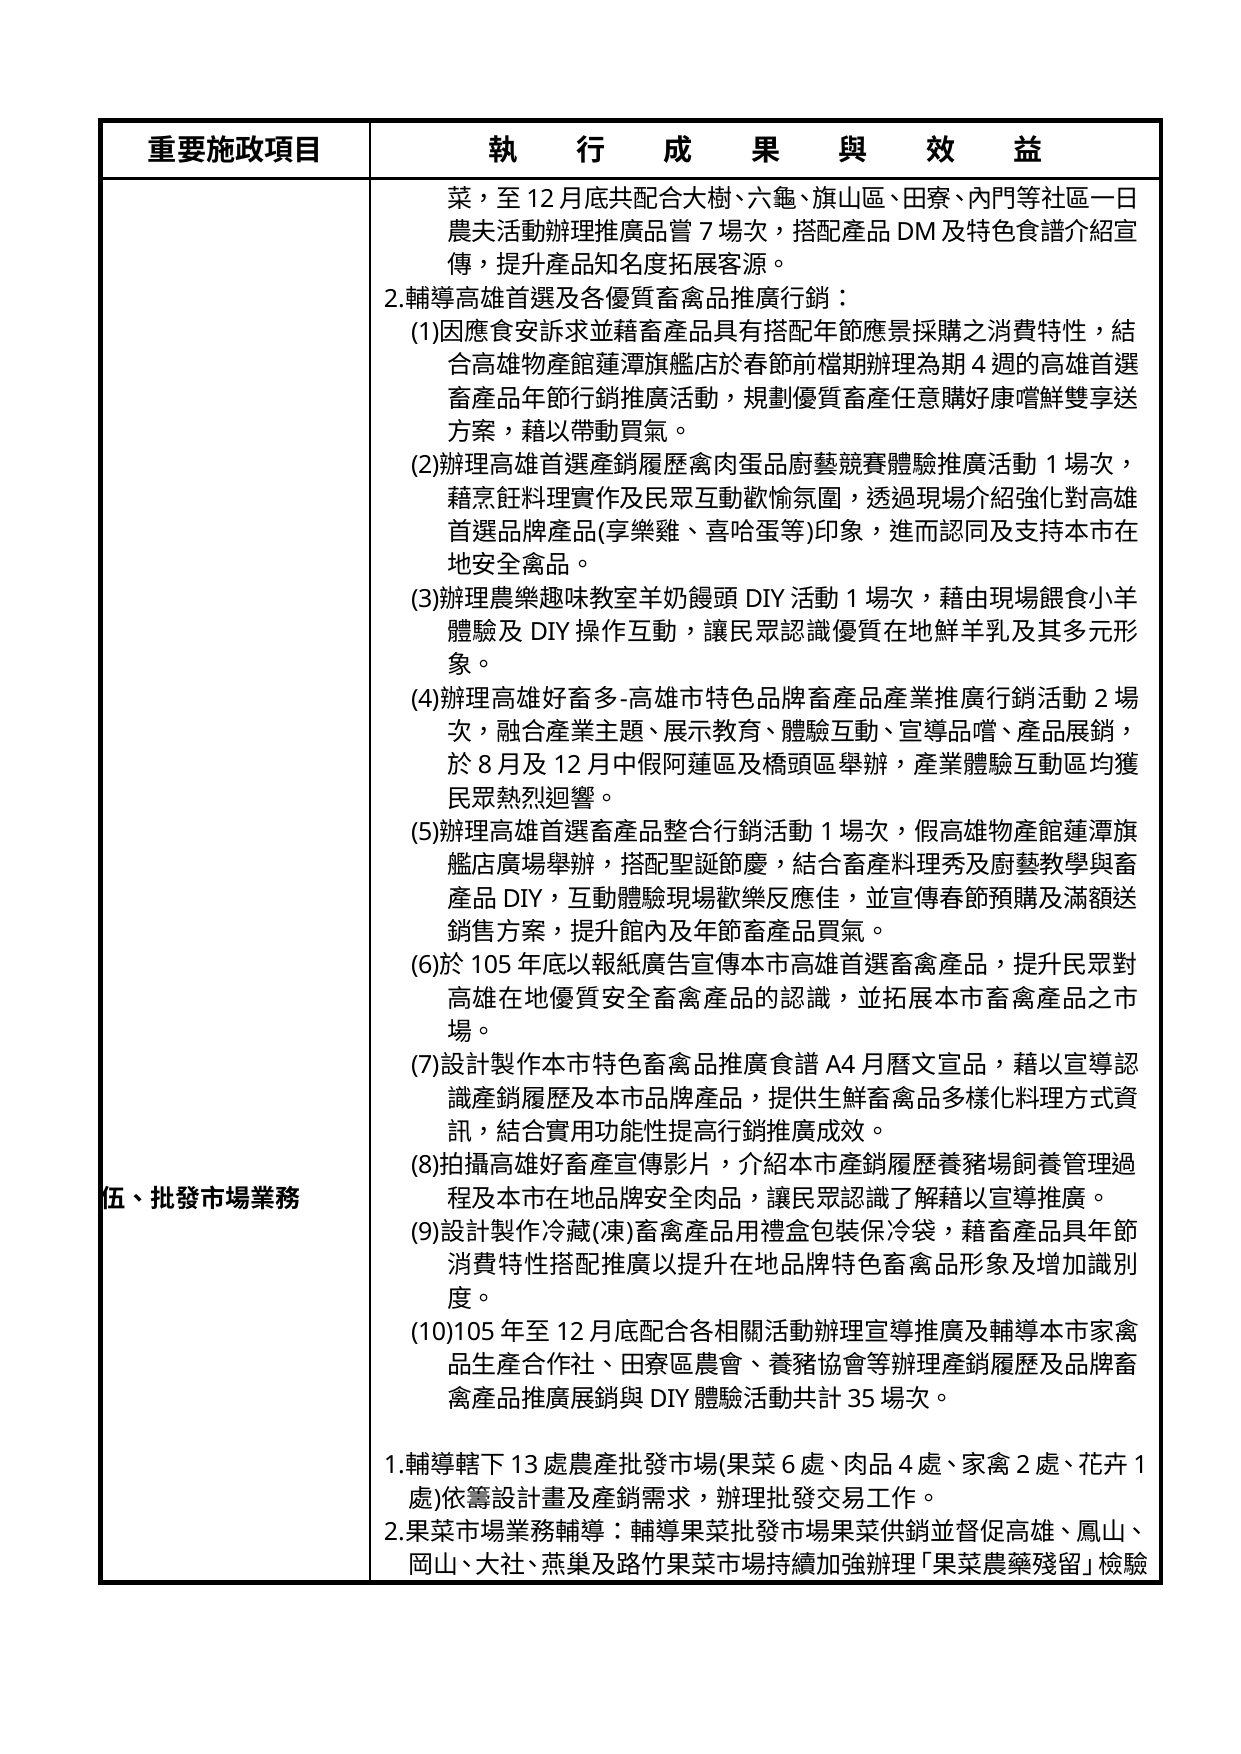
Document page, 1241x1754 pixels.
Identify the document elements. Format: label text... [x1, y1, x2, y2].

table_cell 1.輔導轄內農民團體（農會、合作社場）辦理蔬菜、水果共同運銷，供應國內果菜批發市場，提升市場佔有率，推動水果共選共計增加運銷效率，使其達運銷經濟規模降低運銷成本。本市各農民團體105年1-12月水果共同運銷供應量22,905.8公噸，蔬菜共同運銷供應量10,566.7公噸。 2.協助農民團體辦理蔬果共同運銷，除辦理產銷講習及觀摩外，另補助農民團體購置選別、分級設備、輸送設備、包裝設備、預冷設備及加工設備等，以及補助興建GLOBAL GAP集貨包裝廠等，以提高本市農產品共同運銷品質，提高市場拍賣價格，增加農民收益。農業局積極爭取中央補助轄內農民團體運銷之集貨場防蟲圍網、組合式冷藏庫(香蕉催熟設施)、封箱機、加工設備、預冷設備、包裝設備選果機等相關設備，以改善運銷機能強化運銷效率，共向農糧署爭取補助8,284千元。 3.輔導燕巢農會-燕之巢台灣蜜棗、燕之巢芭樂；六龜農會－南果美眉黑鑽石蓮霧；大樹農會-玉荷包禮盒；美濃農會-美濃白玉老蘿蔔；內門農會-羅漢門龍眼蜂蜜等5間農會優質農產品，獲選2017年台灣農漁會百大精品殊榮。 1.甲仙地區農會與六龜區農會辦理「竿採青梅廠農合作」計畫，105年青梅產期間六龜區農會以保證價格每公斤25至27元收購青梅共 39.5公噸，甲仙地區農會配和廠方分級模式以每公斤23元收購86公噸供貨給加工廠，農會辦理廠農合作能有效維持青梅價格，穩定青梅產銷，降低販運商剝削，維護農民收益。 2.為了穩定破布子產銷、提升本市破布子競爭力，透過內門區農會輔導農民改變舊有供貨形式，由產地農民將破布子進行清洗、剝除後之粒裝方式交貨，獎勵參與農民每台斤2元。預計獎勵收購粒裝破布子約200,000台斤(約120,000公斤)，執行期間為公告日起至104年7月20日止，本計畫共獎勵15,488台斤(約9,293公斤)。 3.為獎勵火鶴花外銷，訂定「拓展高雄市火鶴花國外市場輸銷要點」，於105年4月起至11月期間，高雄市自營耕作生產火鶴切花外銷至日本以外之海外市場者，補助火鶴花每支新台幣2元 (1元補助農民包裝集運費，1元協助貿易商國外促銷費用) 。105年度補助支數共189,264支。 輔導內門區農會辦理綜合禮盒與龍眼乾包裝禮盒，外包裝整體規劃設計，改善產品包裝設計，提高加工品價值，作為地方特色伴手禮，建立農會品牌形象，以開拓行銷通路。105年協助本轄內門區、阿蓮區、甲仙地區農會、一鳴生技農園，取得清真食品認證，共計22項產品，並於105年12月7日假高雄市政府鳳山行政中心盛大舉辦「清真食品認證說明會」及「高雄地區清真農漁產品業者教育訓練」，說明清真食品認證的相關資訊，加強業者對產製清真食品相關規定之認知，達到推廣清真食品認證，提升清真食品品質，以提升高雄農產品的競爭力。 辦理「105年高雄市國產龍眼蜂蜜評鑑」，經召開籌備會議、受理報名、採樣封簽、送檢初評、複評等作業，依蜂蜜國家標準(CNS)及評鑑小組嚴格檢驗，計有岡山、阿蓮、田寮、橋頭、大樹、內門、杉林7區養蜂產銷班班員共37人獲獎，特等獎9名，頭等獎28名，成績斐然！105年度獲獎評鑑蜜共20,124瓶(特等獎4,680瓶，頭等獎15,444瓶)，經由通過HACCP及ISO22000國際雙認證之阿蓮區農會食品工廠，進行監督分裝後上市，以高雄市評鑑蜜品牌搭配大崗山龍眼蜂蜜文化節活動行銷。 1.協助那瑪夏區公所辦理「2016那瑪夏水蜜桃千人路跑活動計畫」，於5月21日假那瑪夏國中舉行並提供最甜、最爽口的在地優質水蜜桃供大家品嘗，以建立「南台灣水蜜桃之王」的品牌意象。 2.輔導田寮區農會辦理「2016高雄市大崗山龍眼蜂蜜文化節」活動，由高雄市政府陳菊市長偕同田寮區農會鄭瑞德總幹事揭開序幕，邀請高雄市及全台民眾於105年13、14、20、21日一同感受高雄黃金山蜜的蜂富熱情！今年首度結合高雄農業精靈高通通，製作卡哇伊的高通通蜜蜂獎座，由陳菊市長在開幕式中頒獎給獲獎蜂農。受頒「高通通蜂蜜評鑑得獎獎座」的蜂農們，都迫不及待地將高通通獎盃放在展售攤位上最好的位置上展示，讓高通通襯托出評鑑蜜的濃、純、香。 3.聯合本府原住民事務委員會辦理「高雄原味輕旅行-真愛玉見你‧千人喜愛玉」，於10月15日假台北市花博公園圓山廣場-花海廣場舉辦，現場除了擴大舉辦「千人洗愛玉活動」，並有農特產品展售，吸引人潮駐足品嚐採買原民區的各式農特產品及手工藝品。 4.都會區農特產品行銷工作 設置高雄物產館蓮潭旗艦店、高雄物產館高雄郵局店及高雄物產館台中店，並以高雄物產館蓮潭旗艦店為營運中心、高雄物產館高雄郵局店為配送中心，高雄物產館台中店為外縣市指標通路據點，未來評估台北市、新北市拓展銷售據點之可能性。讓本市農漁產品朝向精緻化、專業化、品牌化行銷模式經營，並運用蓮池潭觀光景點之優勢，打造大高雄優良農產之行銷據點。105年全年度於高雄物產館辦理一系列媒體宣傳行銷活動，加強消費者對物產館印象與對農產品的認同，105年度高雄物產館蓮潭旗艦店、高雄物產館高雄郵局店及高雄物產館台中店累計總體營業額已逾1億元。 105年度高雄物產館各館營業額如下： 5.高雄物產館網路商城及蓮池潭高雄物產館虛實整合服務平台 (1)蓮潭館、郵局、高鐵高雄物產館虛實整合服務平台建置，包含農產品展售服務、智慧型餐飲管理服務、廚藝及DIY教室管理服務、員工資料管理、會員資料管理及會員卡製作。 (2)網路高雄物產館臉書粉絲團維護及管理。 6.推廣高雄在地食材，結合學校及消費者辦理食育計畫 (1)農業局推動在地食材計畫已邁入第5年，105年辦理5場小小廚師料理營，特別邀請本市綠色友善餐廳主廚來教導學童簡單料理（從開胃菜、沙拉、甜點、主食到湯品），讓學童親自從洗切、採買、烹煮到擺盤等一系列學習，更能認識高雄在地食材特性，進而改變飲食習慣。 (2)農業局自100年開始招募本市餐廳業者加入綠色友善餐廳行列，105年度共有46間餐廳通過綠色友善餐廳評鑑。為能行銷綠色友善餐廳品牌，讓更多業者及民眾認識綠色友善餐廳，105年為擴大宣傳效益於高雄巨蛋國際旅展期間，共發行總價30萬元之綠色友善餐廳商品優惠抵用券，面額為新台幣100元/張，1,000元/本，共計300本。在今年度完成高雄綠色友善餐廳電子地圖，網站內容主要為介紹本市綠色友善餐廳，包含所在位置、店家資訊等。 7.推動健康有機農業 有機農糧產品及加工品檢查及檢驗： 為保障有機農糧（加工）產品消費者權益，維護有機農糧（加工） 產品之可信賴度，經年辦理轄內有機農糧（加工）產品市售或田間檢查，105年共抽檢531件有機農糧（加工）產品，涵括農藥殘留檢驗、食品添加物檢驗及產品標示檢查。 8.農產品進軍國際，拓展外銷通路 （1）農產品海外行銷： 105年度果品外銷統計：105年外銷數量統計合計為3,792公噸，以番石榴(1,382公噸)為最大宗，其餘為香蕉 (626公噸)、荔枝(75公噸)、鳳梨(1083公噸)、棗果(85公噸)、蓮霧(351公噸)、木瓜(117公噸)、紅龍果(46公噸)及其它(24公噸)，主要外銷至日本、大陸、香港、新加坡、加拿大、中東等地區。 105年度花卉外銷統計：1-12月外銷花卉量共計2,500,000枝火鶴花，主要外銷國為日本、大陸及香港。 於2月赴中東杜拜、阿曼及巴林舉行高雄農產品拓銷，二度遠征中東市場，邀集中東當地買主與媒體朋友，一起到活動會場品嚐來自台灣高雄的頂級水果。於巴林首都麥納瑪之高檔阿拉伯超市Al Jazira及家樂福、阿曼首都馬斯開特的家樂福及杜拜批發市場舉行試吃行銷，不僅讓每位來採買的消費者及買家吃到來自高雄的蜜棗、芭樂以及紅龍果，高雄水果的美味多汁讓品嚐的中東民眾讚不絕口，個個豎起大拇指說讚。高雄番石榴採船運將以貨櫃方式進入杜拜果菜批發市場，巴林市場則以空運方式穩定供貨。本次拓銷活動將高雄首選農產品打入頂級物流市場，深受當地喜愛，成功建立起雙邊貿易平台。 7月29日至8月7日赴加拿大辦理農產品拓銷活動，持續於去年合作超市Fresh Street Market、IGA 辦理農產品試吃，另本年度開拓之合作超市-Foody World鋪貨及辦理農產品試吃品嚐。又本市「高雄首選」精品首次於多倫多超市鋪貨(Foody Mart及Perfect Supermarket)，拓銷品項有番石榴、金煌芒果及紅龍果，其中金煌芒果和紅龍果以空運至加拿大。 105年適逢高雄市與韓國釜山市締結姊妹市50週年，由陳 菊市長率領市府各單位，包括秘書處、教育局、觀光局、海洋局、經發局及農業局等人員，籌組高雄市政府代表團，於本(2016)年10月30日至11月2日赴釜山舉辦「高雄與釜山半世紀姊妹市紀念活動」，與釜山各界交流城市發展的經驗與願景。此外，並於11月1日舉辦「高雄釜山50+─農漁觀光物產暨會展推廣會」，聯合高雄市政府海洋局、觀光局、經發局及農業局等單位，與釜山產業界人士交流，行銷推廣高雄的人文、物產、觀光及會展等產業。 （2）國際食品展業務 2016年東京國際食品展：於3月8-11日前往日本東京幕張參加東京國際食品展，共承租8個攤位，率領保證責任高雄市家緣農產品生產合作社(桑葚製品)、一鳴生技農園(神秘果製品)、福記冷凍食品(股)公司(鐵蛋、滷味)、高雄市那瑪夏區茶產銷班第一班青山茶業（八功夫紅茶、熟香金萱茶）、高雄市農會（舊北蕉香蕉、台農17號金鑽鳳梨）、允偉興業股份有限公司（冷凍鯛魚片、冷凍鱸魚片）等6家廠商，現場訂單約新台幣3,000萬元，後續訂單約8,000萬元。 2016年新加坡國際食品展: 於4月12日至4月15日參加展覽，農業局邀請型農、農民團體及友善企業－一鳴生技農園(神秘果系列商品)、福記冷凍食品股份有限公司(蛋加工品)、保證責任高雄市大樹區蜂產品運銷合作社(蜂蜜產品)共同組團”高雄物產館”，4日現場洽談金額約 1,600萬元，後續效益達4,000萬元。 2016年上海國際食品展：2016年上海國際食品展：自2011年起共4年參加「上海秋季國際食品展」逐年累積中國大陸各地貿易商、經銷商等對本市「高雄首選」精品品牌形象的認同。惟囿於前開食品展辦理時間為每年11月上旬，觀展之專業買主僅限於農曆年節或當年度的採購，鑑於中國大陸華北地區因氣候及風土條件條件異於高雄市，高雄市生產之熱帶水果及其加工品需求量大，前景具優勢，爰此，為有效擴大參展效益，2015年首次報名參加「第16屆中國國際食品飲料展（SIAL China 2015）」，期以開拓中國大陸潛在市場。 高雄市政府農業局率領轄內7家農民團體企業代表，前往上海新國際博覽中心，參加105年5月5日至5月7日為期3天的亞洲最大創新食品展－第17屆中國國際食品飲料展，共承租8個攤位。本屆參展成果豐碩，廣獲國際買家及大陸上海地區的熱烈洽詢，預估現場接單超過4000萬元，後續商機效益上看6、7000萬元，預估較去年成長1倍，再一次成功的將高雄首選的優質農特產品行銷國際。 2016台北國際食品展覽會：為開拓農特產品行銷通路，向 外貿協會承租20個攤位，於6月22-26日假南港展覽館舉辦，農業局率本市農民團體及在地友善企業等計18家參展，共同行銷推廣本市農特產，參展產品除本市代表性水果有鳳梨、珍珠芭樂、木瓜、火龍果等，還有其他相關農特產加工品，如美濃147米、甲仙梅製品、永安花生、大崗山龍眼蜂蜜、大寮紅豆系列產品、內門龍鳳酥、田寮鹹豬肉、鳳梨酥各類果汁、各類果醋及各類果乾等，產品內容相當豐富。參展產品頗受廠商與買家歡迎，創造接單效益約1,805萬元 2016年高雄國際食品展：於10月27-30日假高雄展覽館舉行，農業局承租20攤位，邀集本市187家農民團體及友善企業，共同行銷本市農特產及加工品，參展產品除本市代表性水果鳳梨、火龍果等農產品外，另有相關農特產加工品，如美濃147米、甲仙梅製品、大崗山龍眼蜂蜜、大寮紅豆系列產品、內門龍鳳酥、田寮鹹豬肉、大樹金鑽鳳梨冰棒、阿蓮蜜棗乾、各類果乾、各類芽菜、玉荷包香腸、那瑪夏區青山茶葉及咖啡飲品等，以及今年新參展之加州果菜運銷合作社之有機及履歷蔬果，參展項目豐富多元，吸引眾多國內外買家，創造接單效益約1,507萬元。 1.調整耕作制度活化農地計畫 為配合農糧署活化休耕農地利用，除加強輔導農民契作具進口替代之穀類及雜糧等作物，並規劃適合本市具競爭力的短期農作物地區性特產計48項。本市105年休耕地活化種植地區性特產及轉契作面積達2,820公頃。 2.活化農地景觀作物專區計畫 配合農曆春節於美濃區、杉林區、六龜區規劃冬裡作花海55公頃，另規劃橋頭區2期作景觀作物專區14公頃，有效帶動觀光人潮、增加地方休閒產業及農產品行銷收益。 3.有機農糧產品田間抽檢業務 105年度共完成田間抽檢34件，有效落實有機農業生產源頭管理。 4.農作物污染監測管制及損害查處業務 105年度共辦理農作物抽檢計31件，維護農產品生產安全與消費者食安權益。 5.辦理鳳梨加工契作獎勵計畫 協助農民開拓新型態契作行銷方式，積極與本市在地知名食品商洽談契作事宜，105年底契作達263公噸，有效穩定農民收益。 6.推動優良農地整合加值利用計畫 為維護優良農地資源，發展優勢產業，輔導美濃區農會成立雜糧及蔬菜農產業專區1,400公頃、輔導燕巢農會成立棗及番石榴農產業專區103公頃，藉由建立農業經營專區成為核心產業的安全生產基地，擴大經營規模及調整人力結構，跨領域整合創造產業與品牌行銷的加值效益。 7.輔導美濃區農會辦理2016美濃好豆季產銷調節計畫 辦理好豆產業文化產銷調節計畫，讓民眾及企業採毛豆體驗活動，透過股東會認股方式，吸引近萬名遊客參加，不僅將好豆打造為美濃裡作特產，也活絡旗美地區的觀光產業。 8.配合杉林區瓜瓜節辦理收瓜杉林饗樂趣農事體驗計畫 輔導杉林區農會辦理一日農夫農事體驗計畫，共辦理3場次，以瓜瓜節為活動主軸，結合永齡有機農場、真福山等知名地景，帶動在地農村休閒觀光產業，提升農業整體產值。 9.舉辦105年「金鑽鳳梨、玉荷包荔枝品質及果園評鑑」競賽 為建立農民友善栽培管理的觀念，由各區農會推薦參賽，金鑽鳳梨40組及玉荷包荔枝40組共計80組報名參加，藉競賽方式將高雄市優質金鑽鳳梨、玉荷包荔枝推廣給消費者，以創造市場品牌口碑，穩定農民收益，並讓消費者能更加「健康、安全、安心」，達到消費者、生產者及環境永續三贏的目標。 10.輔導大寮區農會參加105年全國名米產地冠軍賽 105年全國名米產地冠軍賽結合品種與產地的概念，在經過激烈的鄉鎮級初賽、全國決賽，最後大寮區農會由全國14縣市、56個鄉鎮、63個隊伍中脫穎而出，以香米組「高雄147號」及非香米組「高雄145號」榮獲冠軍，再度為高雄生產的優質米掛上金招牌。 11.輔導辦理美濃橙蜜香番茄行銷推廣計畫 (1)透過評鑑競賽建立橙蜜香番茄品質分類及標準，鼓勵農友用心種植，增進消費者信心，擴大橙蜜香番茄知名度，塑造在地番茄品牌。 (2)橙蜜香多元行銷計畫結合美濃農村冬季裡作農產多樣性，搭配景觀作物花海，以帶動地方農產業觀光人潮。 12.輔導成立中崎有機農業專區及永齡杉林有機農業園區 為加速本市有機農業發展，輔導成立有機農業專區，於橋頭設置「中崎有機農業專區」面積31.65公頃、美濃及杉林設置「有機示範專區」面積25.84公頃，並輔導成立「永齡杉林有機農業園區」面積54.63公頃，合計112.12公頃，藉由有機作物栽培，生產高品質、安全之蔬果，建立安全農業城市。 13.農業天然災害查報及救助業務 (1)105年1月霪雨農業天然災害現金救助，全市共計核定救助1,313戶，救助面積749公頃，救助金額17,965,801元。 (2)105年1月寒流農業天然災害現金救助，全市共計核定救助2,278戶，救助面積1,375公頃，救助金額66,436,308元。 (3)105年1月及3月雨害(遲發性)農業天然災害現金救助，全市共計核定救助5,629戶，救助面積2,367公頃，救助金額207,800,916元。 (4)105年3月至4月雨害(遲發性)農業天然災害現金救助，全市共計核定救助50戶，救助面積12公頃，救助金額878,482元。 (5)105年尼伯特颱風農業天然災害現金救助，全市共計核定救助3,812戶，救助面積2,264公頃，救助金額124,029,601元。 (6)105年梅姬颱風及9月風災雨害農業天然災害現金救助，全市共計核定救助11,343戶，救助面積6,116公頃，救助金額348,524,765元。 14.農情調查計畫 (1)105年農情業務，全年1、5、9月共三期作共調查4,360項次農作物之種植面積；並於1、4、7、9、12月調查各項農作物產量。 (2)105年每月辦理農作物生產預測，完成香蕉等359項次農作物產量預測。 (3)105年獲得農委會評鑑「104年直轄市及各縣市農情報告工作成績第三名」。 1.105年度辦理農業用地作農業設施容許使用之審查及核定計229件。 2.105年度辦理農地變更使用之審查及核定，共計辦理77件。 3.105年度申請農地興建農舍資格審查，共計辦理20件。 4.105年度辦理農業用地免徵遺產稅或贈與稅需5年列管維持農用查核共計100件。 5.105年度辦理農地非農業使用查處：340件。 6.105年度辦理農業用地作農業使用證明之審查及核定，共計辦理2,559筆。 7.106年獲得農委會評鑑「105年度農地利用及管理業務評鑑」甲組特優。 1.農作物病蟲害防疫與監測工作: (1)辦理全市水稻病蟲害及水稻稻種消毒防治工作。包括稻熱病、白葉枯病、飛蝨類、福壽螺…等病蟲害防治，105年度合計執行1,200公頃。 (2)辦理全市重要果樹及蔬菜類作物有害生物整合性防疫與監測工作。包括印度棗、蓮霧、荔枝、芒果、番石榴、香蕉、葉菜類、瓜果類等病蟲害防治工作，105年度執行計1,433公頃，並辦理果實蠅共同防治工作，於重點果樹栽培區實施，全年共發放8,300瓶誘殺劑提供防治藥劑供農民使用，並於公共地懸掛藥劑辦理區域性防治，辦理面積計5,645公頃。 (3)平腹小蜂防治荔枝椿象：荔枝椿象為外來新興害蟲，由於荔枝椿象危害荔枝及龍眼產量及品質甚鉅，嚴重時可能造成絕收。因此105年度委託國立屏東科技大學飼養荔枝椿象之天敵－平腹小蜂，並釋放32,000隻平腹小蜂在本市橋頭區及阿蓮區，同時進行荔枝椿象的分布與族群密度監測及調查，評估平腹小蜂的防治成效。 2.推動105年高雄市菜豆(四季豆)技術服務團暨植物醫生培訓計畫:本案由國立嘉義大學承攬，由嘉義大學植物醫學系郭章信副教授主持，結合行政院農業委員會農業試驗所、國立屏東科技大學等農業專家，團隊成員包含植物病蟲害、土壤肥料及評估產銷效益等專家共同組成。技術服務團給予農民專業技術指導，以加強田間栽培管理技術，減少農藥使用量，除降低生產成本外，同時提供消費者安全健康之農產品。 3.辦理野鼠防除工作，105年使用13,070公斤老鼠藥，防除面積27,121公頃。 1.吉園圃安全蔬果標章輔導與推動:輔導本市179個產銷班，面積2,053公頃，申請取得吉園圃安全蔬果標章。 2.產銷履歷驗證標章輔導與推動:執行面積1,327公頃，農戶數782戶。主要農作物為玉荷包、紅豆、木瓜、鳳梨…等。 1.辦理農藥管理與品質管制工作:因應農藥管理法第26條規定修正，完成農藥販賣業執照展延，目前本市農藥販賣業者共184家，舉辦農藥販賣業者複訓講習2場次，抽驗市售農藥76件，並查驗其成分及品質，針對偽劣農藥進行取締查核工作，以維護消費者權益及健康。 2.安全蔬果田間農藥抽檢及管制工作:全年辦理一般蔬菜、水果農藥殘留抽測及管制工作抽樣1,655件，並協助辦理農民安全用藥教育達57場次3,977人，不合格者辦理追蹤教育及產品管制。 本府農業局與海洋局共同合作，以「從產地到餐桌的安全美味」為主題，參加「104年獎勵地方政府強化食品安全管理方案試辦計畫」-拔尖典範-源頭及產製流通業務組，自104年8月至105年4月期間歷經書面及實地評比，經評定為特優獎，並且獲得650萬元獎勵金。 1.生物多樣性永續利用及推廣工作: （1）「茂林區紫蝶谷生物多樣性保育計畫」：僱用當地居民進行紫斑蝶棲地環境清潔整理及巡護，辦理「2016-2017雙年賞蝶活動」計80,000人次參加，宣導23場次/10,000人次參與，生態導覽解說員培訓課程30人，棲息地紫蝶數量約150,000隻。 （2）「黑面琵鷺與鳳山丘陵過境猛禽調查及斑馬鳩等外來鳥調查暨移除計畫」： ①黑面琵鷺調查：茄萣濕地及永安濕地黑面琵鷺數量調查結果，以1-3月數量最多，約538隻。 ②鳳山丘陵猛禽調查：記錄10種猛禽，總數量為8,562隻次，以灰面鵟鷹最多，赤腹鷹次之。 ③斑馬鳩移除：計移除斑馬鳩15隻，衛武營園區裡的族群量有下降的跡象。 草鴞校園宣導活動：完成14場校園推廣，參與師生人數合計1,295人。 （3）「外來種兩棲類移除及調查計畫」：大樹區舊鐵橋人工濕地等地兩棲類調查，計記錄5科8種，以亞洲錦蛙最多，並無發現斑腿樹蛙。移除亞洲錦蛙39隻。辦理研習活動3場共計78人次參加。 （4）「高雄都會區外來綠鬣蜥(Iguana iguana)族群現況調查與經營管理策略計畫」：進行鳥松區、仁武、大寮、鳳山等地移除，計181隻，與本府自行捕獲綠鬣蜥63隻，共計244隻。 （5）生物多樣性保育教育宣導及研習：計宣導3場，研習4場，計5,240人次。 2.小花蔓澤蘭防治計畫： （1）「外來種入侵植物防治-大社觀音山小花蔓澤蘭防治計畫」：移除觀音山小花蔓澤蘭面積4公頃，辦理教育研習1場，參與人數約60人。 （2）「外來種入侵植物防治-林園區小花蔓澤蘭移除計畫」：移除林園區清水巖、駱駝山小花蔓澤蘭面積8公頃，700公斤；舉辦汕尾、坪頂、荖濃、金潭等國小宣導活動，師生共50班，計1,500人；另辦理講座1場:林園圖書館生態營，演講小花蔓澤蘭認識與防治。 （3）「外來種入侵植物防治-小崗山小花蔓澤蘭移除計畫」：移除小崗山小花蔓澤蘭面積4公頃。 （4）「外來種入侵植物防治-旗山區中寮社區小花蔓澤蘭防治計畫」：辦理行前講習1場，移除旗山區小花蔓澤蘭面積4公頃。 （5）「外來種入侵植物防治-大樹區統嶺社區小花蔓澤蘭防治計畫」：移除大樹區小花蔓澤蘭面積3.3公頃、辦理室內演講1 場及小花蔓澤蘭移除工作勤前講習1 場。 （6）「外來種入侵植物防治-烏山頂泥火山小花蔓澤蘭移除計畫」：移除烏山頂泥火山內小花蔓澤蘭面積4.89公頃、辦理移除工作勤前講習1場及防治宣導講座1場，共計45人參加。 （7）「外來種入侵植物防治-大樹區龍目社區小花蔓澤蘭防治計畫」：移除龍目社區生態步道小花蔓澤蘭面積3公頃及辦理移除工作勤前講習1場。 2.高雄市國家重要濕地保育計畫 (1) 執行「楠梓仙溪野生動物保護區及其周邊濕地重要資源昆蟲普查及其棲地保育規畫」。 (2)為保護楠梓仙溪野生動物保護區河川生態資源，為杜絕楠梓仙溪非法電毒魚，委託那瑪夏區公所遴選優秀的巡溪人員負責該村段溪流的保育工加強巡邏及取締楠梓仙溪的非法垂釣行為，105年僱工巡護150人次。 (3)辦理「高雄市那瑪夏區楠梓仙溪野生動物保護區保育計畫」草案公聽會並提報行政院農業委員會林務局。 (4)召開「楠梓仙溪(國家級)重要濕地保育利用計畫」草案機關協調會。 3.自然保留區之經營、維護、管理： (1)辦理烏山頂泥火山保留區地景自然保留區保育工作管理計畫，僱工2名執行下列事項，於保留區入口處受理未事先申請入園民眾之申請，105年度進入保留區人數約56,709人；現場發放解說摺頁，加強保育宣導；即時勸導入園民眾之違規行為；每週進行乙次保留區域之清潔工作。 (2)105年與燕巢區援剿人文協會合作執行「烏山頂泥火山地景自然保留區假日駐點解說服務及解說員訓練計畫」，辦理期間每週六、日及國定假日進行導覽解說，於現場免費為進入烏山頂泥火山參訪民眾教育解說及巡護工作。105年辦理解說員進階培訓計21小時。 (3)與國立高雄師範大學合作辦理「烏山頂泥火山地景自然保留區地形變遷調查計畫」。 (4)委託國立中山大學辦理「烏山頂泥火山地景自然保留區生物資源調查計畫」。 1.依「高雄市珍貴樹木保護自治條例」列管之樹木計605株(含原高雄市529株、高雄縣76株)，並執行老樹生長環境改善、修剪、病蟲害防治計50株。 2.褐根病防治處理：辦理本市鳳山國小、佛公國小、獅湖國小、後勁國中、鳳西國中、旗津國小、二苓國小、吉東國小、三民國中褐根病防治1,345.21平方公尺。 3.辦理1場褐根病技術研習及教育宣導，計50人參加。 4.老樹志工培訓活動2場次，參訓人數約96人次。老樹巡禮活動2場，計160人次。 5.完成解說立牌4面、解說標示牌4面，計8面。 1.聯合執行小組執行查核取締，移送法辦7件，共11人；保育類野生動物登記飼養查核9家217隻；保育類野生動物產製品本市登記有案象牙1,677支、虎製品81件、犀牛角180,034公克，產製品查核異動27家64支；處理野生動物緊急救傷20種39隻；有效處理臺灣獼猴危害農作物10件，驅趕脫序獼猴案件約180件。 2.捕捉騷擾民宅之行為脫序獼猴9隻，且不定期巡查取締柴山周邊社區餵食獼猴之行為。 3.野生動物繁殖能力查證共計10場。 4.委託本府觀光局壽山動物園野生動物收容中心進行野生動物保育類野生動物急救站營運計劃：共完成棄養無主及法院查緝沒入之野生動物收容照顧共約35種96隻；野生動物急救傷共約34種108隻；完成野生動物野放共約15種31隻。 5.與屏東科技大學合作辦理「高雄都會區滋擾性蛇類的時空分佈特性與處理計畫：處理各消防隊捕獲滋擾性蛇類371隻，包含眼鏡蛇182隻、雨傘節72隻、赤尾青竹絲49隻、黑眉錦蛇31隻、龜殼花27隻及鎖鍊蛇6隻。 6.與台灣黑熊保育協會合作辦理「熊愛台灣-高雄黑熊保育志工培訓與校園巡迴講座」： (1)黑熊保育志工及保育大使培訓課程：課程計24小時，約44人參與。 (2)校園巡迴講座：於26個單位辦理保育講座40場，參加人次5,627人。 推動之造林面積：全民造林計畫249.32公頃；獎勵輔導造林計畫面積62.39公頃；平地造林計畫面積24.09公頃。 1.本苗圃以培撫育造林苗木為主，推廣本市造林業務，1月至12月總計提供機關團體、個人苗木數量約64,992株。 2.105年辦理「2016高雄市植樹生態宣導活動」：3/12結合37個區公所辦理小樹苗贈送活動，總計發放22,200株；同日與台灣中油股份有限公司合作辦理「中油70減碳新森活」活動，於高雄市林園區港埔海岸濕地公園種植700株樹苗；3-6月在本市20所小學辦理校園植樹教育巡迴宣導，並發放小樹苗2,000株。 為落實「畜牧法」有關畜牧場（含飼養場）登記管理之規定事項，強化畜牧場登記管理制度，105年度辦理項目如下： 1.申請行政院農業委員會補助經費計250,000元整。 2.輔導牧場完成登記之畜牧場場數為1,135場。 3.辦理畜禽飼養登記，已完成登記之飼養場場數為131場。 4.不定期稽查畜牧場是否有違法飼養之情事、畜牧場變更、畜牧場停業、歇業、復業、獸醫人員聘置情形、斃死畜禽處理方式，以維護畜禽產銷均衡及合法業者權益，截至105年12月31日止共稽查達1,229場次，完成變更登記20場。 1.辦理畜牧農情調查，掌握本市畜禽分布、經營概況、生產結構等變化情形，藉供釐訂生產計畫，調節產銷，促進禽產業發展等有關農業政策及學術研究之參考；分別於1、4、7、10月上旬辦理畜禽飼養戶數及在養頭數調查，另於5月底及11月底辦理養豬頭數調查。 2.依據最新一次調查結果，本市計飼養豬隻29萬2千隻、乳牛6,153頭、肉牛1,162頭、羊17,915頭、鹿1,260頭、雞隻566萬隻、鴨隻26萬1千隻、鵝隻3萬5千隻。 1.為維護飼料安全，1月至12月抽驗反芻獸飼料檢驗肉骨粉含量12件、抽驗商用飼料檢驗黃麴毒素30件、抽驗原料玉米檢驗黃麴毒素4件、商用飼料檢驗一般藥物卡巴得等40件、磺胺劑28件、農藥5件、重金屬43件、受體素30件、抽驗魚粉等高蛋白質動物性飼料檢驗三聚氰胺6件、抽驗飼料用油6件。 2.105年1至12月辦理市售CAS、有機及產銷履歷畜禽產品標章檢查66場次，檢查件數660件。 3.105年10至12月辦理學校午餐畜產食材查核與抽驗工作，至本市37間學校進行營養午餐畜產食材抽樣，送驗件數74件。 4.辦理本市通過產銷履歷驗證之家畜經營業者行政檢查業務，計養豬場3場、鮮乳工廠1場及豬肉屠宰分切場1場完成檢查工作。 1.為維護國人肉品屠宰衛生，遏止違法屠宰行為，須賡續查核屠宰場良好屠宰衛生作業及執行違法屠宰行為查緝，105年度獲行政院農業委員會動植物防疫檢疫局補助經費計260,000元整。 2.本市違法屠宰行為查緝小組稽查本市列管地點156場次，並與行政院農業委員會防檢局聯合查獲家禽違法屠宰案件4件，裁處罰鍰16萬元。另受理民眾檢舉並不定期前往各可疑處所巡查是否有違法屠宰行為並進行查處。 3.輔導協助本市家畜禽屠宰場辦理屠宰場變更登記，改善屠宰場衛生設備升級，提升肉品品質。 4.進行家畜禽合法屠宰及肉品屠宰衛生合格標誌宣導。 5.農委會動植物防疫檢疫局105年度函示本府辦理違法屠宰查緝業務人員倍極辛勞，建請有功人員從優獎勵。 1.配合本市養雞協會及家禽品生產合作社會(社)員大會進行相關業務宣導，並請家禽畜牧場落實年度生產目標，依消費需求趨勢調節生產，俾穩定後續禽品之產銷。 2.持續輔導本市家禽品生產合作社協助轄下1場土雞場，3場蛋雞場及輔導本市養雞協會協助轄下1場土雞場申請履歷驗證續評，有效提升本市家禽產業品質及形象。 3.輔導本市養雞協會及家禽品生產合作社辦理講習會共2場次以讓農民多加了解產銷履歷、雞蛋溯源標示制度、雞蛋使用一次性包材的重要性。 4.輔導本市石安牧場於105年10月通過清真食品認證，為本市第一家鮮蛋產品取得認證的畜牧場，開拓多元化市場響應南向政策，提升在地農產品的競爭力。 1.補助本市毛豬產銷班計16班，辦理105年度養豬產業結構調整宣導及召開班會運作業務。 2.輔導農會辦理毛豬共同運銷業務績優，田寮區農會榮獲104年度毛豬共同運銷業務第1名、高雄市農會第3名 3.輔導農會辦理豬隻死亡及運輸死亡保險業務，榮獲104年度直轄市及縣市政府理賠業務甲組第1名；保險業務競賽田寮區農會、阿蓮區農會、路竹區農會及高雄市農會均有獲獎。 4.輔導協助本市3家產銷履歷養豬場續評及通過驗證，有效提升本市養豬產業品質及形象。 5.輔導本市養豬協會及田寮區農會辦理講習會共5場次，針對沼液沼渣再利用、沼氣發電、國產生鮮豬肉溯源、養豬產業面臨的挑戰與因應措施、環保問題的因應與結合綠能等主題宣導說明，期提升畜牧場經營管理效率。 6.輔導本市具產銷履歷及吹冷氣直營豬肉舖的仁允牧場農二代林岳昌先生榮獲第30屆全國模範農民殊榮，是本市唯一獲獎者。 1.105年度輔導酪農戶調製青貯料以降低生產成本，補助酪農產銷班調製青貯料所需香腸式青貯袋3條及大型青貯袋120個。 2.執行市售鮮乳產品的鮮乳標章查核，維護消費者權益，105年度1月至12月共查驗292場次。並配合農委會於105年4月及5月訪查轄內3家乳品工廠稽核鮮乳標章使用管理情形。 3.輔導本市酪農戶乳牛乳量穩定提升，並獲選105年度天噸乳牛的殊榮，獲獎乳牛37頭，酪農戶8戶。 4.輔導橋頭區農會辦理酪農講習會1場次，針對廢水施灌農作及沼液沼渣再利用等主題加以說明並進行相關業務宣導。 5.配合各相關活動辦理國產鮮乳宣導品嚐7場次，藉以宣導民眾認識國產鮮乳標章並於選購時認明才較有保障。 6.配合農委會執行本市肉牛場耳標發放、牛籍清查及異動調查等管理工作。 1.105年度補助本市乳羊產銷班共同調製青貯料所需塑膠青貯圓筒30個，在夏季共同青貯，以供冬季使用。 2.羊隻產銷班共同運銷持續辦理中，另輔導本市乳羊產銷班參加展售活動推廣在地優質乳品。 3.輔導本市田寮區農會辦理本市養羊產銷班專業教育研習3場次，以加強產銷班業務運作，推動羊隻生產追溯制度建立，增進畜牧場經營管理專業知能。 4.於3-5月間產茸季節協助本市養鹿協會發布新聞稿宣傳本市優良鹿場，獲平面媒體報導，成功提升本市養鹿產業知名度，促進鹿茸產品銷售；並協助其刊播宣傳短片，拓展鹿茸產品通路提升銷售量。 5.輔導本市養鹿協會辦理講習會1場次，讓鹿農了解鹿產品產地證明與生產管理及鹿茸加工產品多元應用相關資訊。另參加105年鹿產茸重量比賽，本市獲頒輔導單位鹿榮獎，獲獎水鹿16頭，養鹿戶9戶。 6.本市養鹿協會辦理105年度「台灣水鹿鹿茸比賽」，農業局特製發獎狀15紙，以肯定獲獎鹿農的努力及鼓勵養鹿戶提昇生產性能。 1.加強畜牧污染防治，並推動畜牧場源頭減廢，落實節能、節水及減碳，以建立畜牧場新形象及建立永續經營之生態環境。105年度獲農委會補助經費計6,574,000元整。 2.本市辦理「強化畜牧場污泥清理再利用」、「減少畜牧廢水排放量因應水污費徵收衝擊」、「加強畜牧場節能及沼氣利用」及「農村社區源頭減廢及資源利用」4項計畫補助9場畜牧場購置第二次固液分離機、13場畜牧場紅泥膠皮更新、5場抽污泥馬達、2場雨廢水分離系統、2場畜牧場沼氣利用設施、1場養豬場廢水循環再利用設施、4場畜牧場省電燈具更換、1場畜牧場風扇系統加裝變頻器、8場除臭噴霧設施、2場養豬場飲用水節水系統、11場畜牧場高壓清洗設備、2場養豬設置沼氣發電系統及10畜牧場購置除臭生物製劑。另本市與富立業環境工程顧問公司及中山大學環工系周明顯教授合作輔導本市畜牧場改善臭味及廢水處理設施與運作，共62場。 1.建立品牌推動安全及在地特色畜禽品： (1)媒合在地品牌產銷履歷喜哈蛋，於本市百貨公司超市上架銷售，提升品牌形象，並增加消費者選購在地安全蛋品的管道。 (2)輔導田寮區農會月之鄉系列豬肉產品及玉荷包香腸產品參加2016台北及高雄國際食品，藉由參與展場行銷提升品牌形象及曝光度。 (3)輔導高雄萬步雞以有機農場特色產品之一的方式宣傳行銷，於假日至本市有機市集搭配農場有機蔬果展售，藉以分享友善大地經營理念及推廣產品。 (4)持續媒合本市品牌畜禽品與綠色友善餐廳等業者合作，並至餐廳介紹在地品牌土雞、雞蛋及豬肉等安全食材加強推廣。 (5)協助本市品牌畜產食材與農村體驗活動社區風味餐料理結合入菜，至12月底共配合大樹、六龜、旗山區、田寮、內門等社區一日農夫活動辦理推廣品嘗7場次，搭配產品DM及特色食譜介紹宣傳，提升產品知名度拓展客源。 2.輔導高雄首選及各優質畜禽品推廣行銷： (1)因應食安訴求並藉畜產品具有搭配年節應景採購之消費特性，結合高雄物產館蓮潭旗艦店於春節前檔期辦理為期4週的高雄首選畜產品年節行銷推廣活動，規劃優質畜產任意購好康嚐鮮雙享送方案，藉以帶動買氣。 (2)辦理高雄首選產銷履歷禽肉蛋品廚藝競賽體驗推廣活動1場次，藉烹飪料理實作及民眾互動歡愉氛圍，透過現場介紹強化對高雄首選品牌產品(享樂雞、喜哈蛋等)印象，進而認同及支持本市在地安全禽品。 (3)辦理農樂趣味教室羊奶饅頭DIY活動1場次，藉由現場餵食小羊體驗及DIY操作互動，讓民眾認識優質在地鮮羊乳及其多元形象。 (4)辦理高雄好畜多-高雄市特色品牌畜產品產業推廣行銷活動2場次，融合產業主題、展示教育、體驗互動、宣導品嚐、產品展銷，於8月及12月中假阿蓮區及橋頭區舉辦，產業體驗互動區均獲民眾熱烈迴響。 (5)辦理高雄首選畜產品整合行銷活動1場次，假高雄物產館蓮潭旗艦店廣場舉辦，搭配聖誕節慶，結合畜產料理秀及廚藝教學與畜產品DIY，互動體驗現場歡樂反應佳，並宣傳春節預購及滿額送銷售方案，提升館內及年節畜產品買氣。 (6)於105年底以報紙廣告宣傳本市高雄首選畜禽產品，提升民眾對高雄在地優質安全畜禽產品的認識，並拓展本市畜禽產品之市場。 (7)設計製作本市特色畜禽品推廣食譜A4月曆文宣品，藉以宣導認識產銷履歷及本市品牌產品，提供生鮮畜禽品多樣化料理方式資訊，結合實用功能性提高行銷推廣成效。 (8)拍攝高雄好畜產宣傳影片，介紹本市產銷履歷養豬場飼養管理過程及本市在地品牌安全肉品，讓民眾認識了解藉以宣導推廣。 (9)設計製作冷藏(凍)畜禽產品用禮盒包裝保冷袋，藉畜產品具年節消費特性搭配推廣以提升在地品牌特色畜禽品形象及增加識別度。 (10)105年至12月底配合各相關活動辦理宣導推廣及輔導本市家禽品生產合作社、田寮區農會、養豬協會等辦理產銷履歷及品牌畜禽產品推廣展銷與DIY體驗活動共計35場次。 1.輔導轄下13處農產批發市場(果菜6處、肉品4處、家禽2處、花卉1處)依籌設計畫及產銷需求，辦理批發交易工作。 2.果菜市場業務輔導：輔導果菜批發市場果菜供銷並督促高雄、鳳山、岡山、大社、燕巢及路竹果菜市場持續加強辦理「果菜農藥殘留」檢驗工作（平均每月檢驗約2,580件），列入公司重要工作執行，並對不合格果菜之供應單位，予以追蹤，及擬訂定「高雄市果菜批發市場營運考核獎懲實施要點」，督促提升市場營運效率。 3.強化農產品行情報導服務功能：充實行情報導內容，強化農產品行情報導功能，於颱風期間及重要節慶日價格波動劇烈或不合理時期，即時發佈預警新聞資訊，並連結「國內農產品交易行情站」，以提供多元化及便捷的批發行情資訊查詢管道。 4.配合農糧署辦理「滾動式倉儲」措施：輔導梓官區農會配合農糧署辦理滾動式倉儲，105年度儲有高麗菜150公噸及結球白菜19公噸，將視市場供貨情形釋出，以穩定菜價。 5.辦理三民區果菜批發市場擴建案 (1)本案考量市場發展及都市防洪需要，訂於十全路北側基地整建。105年5月26日簽奉核定104年「高雄果菜市場北側用地救濟金發放標準」，完成所有建物清查作業後，即開始土地救濟金、房屋救濟金、租金補貼及人口遷移費之發放作業。 (2)105年9月執行北側用地第三、四階段地上物拆除作業，9月及10月間十次與徵收前地主召開安置方案說明會與協調會，選擇放棄鋪位安置改領取救濟金之地主，亦已著手發放救濟金，目前已累計發放7千多萬元。 (3) 15米臨時道路開闢工程先施作臨時停車場及洗菜池，再拆除圍牆施作鋼板樁，寶珠溝處施作基樁累計完成276支，並於105年11月1日簽准展延履約期限，刻正辦理議價及議定書製作。(新工處主政) (4) 新建市場工程規劃設計(含滯洪池)105年6月27日與水利局協調後，決議採方案C(獨立滯洪層)辦理。基本設計於105年8月11日核定,10月24日召開細設審查會，11月23日提送預算書等招標文件，並已彙整上網公告文件。(水利局主政) 6.辦理三民區高雄肉品批發市場整併案 (1) 104年4月13日召開三民區果菜及肉品批發市場遷建規畫報告案會議及104年7月17日三民區果菜及肉品批發市場遷建規劃進度報告案簡報會議。 (2) 105年4月提出先期計畫書及105年6月提出整體計畫書，同年8 月19日並經本府審查通過同意備查。 7.辦理高雄市都會區農特產品展售行銷推廣活動 「105年度高雄市都會區農特產品展售行銷推廣活動」自105年2月起假本市鼓山區神農路舉辦共6場次，於周六、日邀集全國各地及本市各區農民團體組織，展售行銷優質農特產品，平均每周入場約5,000人次，總入場人數達30,000人次以上；本年度活動除帶動國產優質農特產品消費，開創特色之蔬果與農產品展示行銷場所，提供全國農民產地直送、自產自銷與行銷推廣的優良展售平台。 8.辦理批發市場環境改善計畫 (1)爭取寬列預算支應，補助改善批發市場軟硬體及環境設施，提高營運效能，及透過教育訓練觀摩活動方式，灌輸市場現代化之經營理念，輔導市場多元現代化經營，提升市場營運生機，並提供民眾接觸及認識市場機能之機會，達到教育推廣及敦親睦鄰之效果。105年提列農發基金646萬元補助鳳山果菜批發市場電源設備更新工程(第二期)，於105年12月31日前竣工。105年提列農發基金計畫預算386萬元，全部工程於105年12月31日前竣工，完成鳳山家禽批發市場、鳳山肉品批發市場、鳳山肉品批發市場旗山分場、高雄果菜批發市場及燕巢果菜批發市場交易設施及環境改善。 (2)續加強輔導本市果菜、肉品公司改善經營環境與設施，健全交易制度及管理，以有效調節供需平穩價格，充裕民生必需品之供應，並參考國外成功營運模式，提高市場競爭力，促進產業發展。透過批發市場實際供需及營運狀況，重新檢討市場規劃、整併或轉型。 (3)辦理大樹、旗山及岡山公股果菜批發市場經營轉型或整併案：大樹果菜批發市場於102年12月31日結束營運並裁撤，輔導於103年9月1日委外招商經營大樹果菜批發運銷園區，104年5月16日正式開幕營運；旗山果菜批發市場於102年12月31日結束營運並裁撤，輔導轉型為旗山果菜市場臨時管理委員會；岡山果菜市場遷移案經與市場攤商多次協調溝通以大鵬九村市場用地為市場攤商遷移安置規劃方向，後續作業仍持續與本府相關局處協調作業中。另岡山果菜市場股份有限公司業於105年9月30日解散，市場並暫時由攤商組成臨時管理委員會管理，員工均依勞基法規定予以資遣退休。 1.輔導農村社區擬定及核定農村再生計畫。核定計畫社區：田寮區崇德社區、六龜區寶來社區計2社區。 2.輔導已核定社區完成年度農村再生執行計畫，向行政院農業委員會水土保持局爭取1億8,244萬元之經費補助。 3.辦理內門區及大樹區農村再生區域景觀軸線營造。 (1)內門區：內門社區閒置空間綠美化及馬賽克拼貼裝置藝術、農村再生區域景觀軸線内東社區營造計畫、觀亭社區農產業牆面美化。 (2)大樹區：統嶺社區統嶺坑溪口景點通路自導點營造、龍目社區拼貼藝術牆、竹寮社區竹寮取水站環境景觀改善。 4.辦理桃源區及甲仙區農村再生區域產業輔導： (1)辦理麻竹筍、紅肉李及金煌芒果等研發蜜漬筍、醬漬筍、紅肉李果乾、紅肉李果醬、金煌芒果果乾、金煌芒果果醬等6項加工品研發。 (2)各項產品營養標示檢驗、包裝設計。 (3)與本市甲仙區大田、關山社區及桃源區桃源社區等農村再生社區及甲仙青梅加工廠結合，辦理產品研發課程教育訓練進行果品(初級)加工培力。 5.輔導本市旗山區糖廠社區等9社區辦理活力行動計畫，改善社區窳陋空間。 6.以「高雄一日農夫體驗趣 傳統農村也能很吸睛(金)」獲2016年第八屆健康城市獎項評選創新成果獎。 1.辦理竹林、內門、民生、大樹及那瑪夏等5休閒農業區之評鑑輔導工作，並使內門及竹林兩休閒農業區評鑑等級向上提升1級。 2.輔導雲之谷休閒農場、昇泰有機休閒農場換發許可登記證。 3.輔導休閒農場完成籌設(計8家)： (1)旗山區旗農生態休閒農場（申請建照中）。 (2)仁武區仁新休閒農場(施工中)。 (3)岡山區樺園景觀休閒農場(施工中)。 (4)阿蓮區春天休閒農場(申請建照中)。 (5)茂林區紫斑蝶休閒農場(申請建照中)。 (6)六龜區山下露營休閒農場（申請建照中）。 (7)美濃區蝶戀花世界休閒農場（申請建照中）。 (8)杉林區2021好梅好觀光休閒農場（申請建照中）。 4.輔導「桂花鄉休閒農場」申請籌設。 5.輔導休閒農業區辦理休閒農業體驗活動： (1)內門休閒農業區5車次。 (2)美濃休閒農業區3場次。 (3)六龜竹林休閒農業區5車次。 (4)那瑪夏民生休閒農業區16車次。 (5)大樹休閒農業區40車次。 6.辦理休閒農業課程講習計8場次。 7.會同建管、衛生、消防等單位辦理28處休閒農場聯合查核。 8.休閒農業媒宣： (1)製作設計休閒農業區行銷短片。 (2)於市內公車站、捷運燈箱、文藻大學、中國時報新春特刊刊登休閒農業行銷廣告。 (3)輔導竹林休閒農業區編撰印製休閒農業區地景故事書。 (4)改善休閒農業區主題網頁設計，擴增網站內容。 (5)赴台北旅展、高雄旅展、台北亞太文化日設攤行銷休閒農業。 9.輔導內門休閒農業區辦理木柵吊橋修繕工程。 執行年度預算5300萬元部分：辦理78件農路維護工程，其施作範圍涵蓋本市旗山、美濃、杉林、內門、六龜、田寮、燕巢、大樹、茄萣、岡山、橋頭、茂林、那瑪夏及桃源…等區域。 1.105年輔導轄內27家農會依農會定期召開法定會議。 2.辦理各級農會105年度提撥基本用人費及計算最高設置員額業務。 3.為加強農會業務經營，完成27家農會年度考核成績評定。 4.為健全農會財務制度，會同財政局完成27家農會之財務監督。 5.辦理本市各級農會信用部業務講習會共1場、406人次。 6.辦理農會輔導人員工作會報研習共1場、60人次。 7.辦理105年度用人費計算基準說明會。 8.辦理本市各級農會屆次改選工作研討會1場、120人次。 1.為健全農業性合作社場組織，於105年3-4月辦理轄內101家農業性合作社場業務績效考核。 2.105年12月14日辦理「105年農業性合作社場教育訓練」課程。 3.105年度輔導新成立2家農業性合作社場，變更登記64家。 4.105年度輔導解散3家未運作之農業性合作社場。 1.辦理105年度產銷班評鑑，共63班完成評鑑。 2.105年度共辦理農業產銷班208班次異動登記，及核定設立8班，評鑑成績不合格2班，另為了解產銷班需求，共訪視產銷班60班。 3.輔導本市產銷班參加提升農業經營管理軟實力計畫班共3場次，另今(105)年度共2班研提「提升農業經營管理軟實力計畫」，共受補助金額100萬元。 1.辦理本市老年農民福利津貼：編列預算撥付補助老年農民福利津貼。 2.辦理本市農民健康保險： (1)編列預算撥付補助農民農保保險費補助款。 (2)輔導本轄26間基層農會辦理農民健康保險年滿64歲4個月農保資格清查、戶籍異動及其他專案等清查工作，保障實際從事農業農民權益。 (3)辦理本市各級農會保險業務教育訓練1場次。 3.督導農民組織擬訂各項農業推廣計畫，提升農村文化與活力： (1)為照顧老農改善高齡者生活品質，培育在地青少年認識在地農業並吸引青少年加入社區農業，活化農村為農村及社區帶來新活力讓農村青少年參與農事體驗教育活動，強化農村婦女知識及技能，開發農業資源發揮巧思，結合農產品加以運用，增加農產品附加價值，輔導路竹區農會辦理「105年度家政推廣教育訓練計畫」，計辦理研習課程1場次，參加人數達40人次。 (2)輔導高雄市高雄地區農會服務本市11個行政區域之農民，辦理6梯次觀摩活動，參加人數640人，參訪休閒農業區、農村旅遊及梅子工廠等，認識在地農業休閒與社區資源、整合區域性農業生產與旅遊，未來將產銷班、農場、農家等做社區資源結合，發展特色的農業休閒產業經營能力。 (3)輔導高雄市高雄地區農為落實農村青少年在地扎根，推動農村青少年農業教育、結合社區在地資源，從事農業體驗教學及教育、強化青少年健康與在地消費的觀念，培養農業的後繼者，以及輔導農村婦女、老齡農民終生學習及生活技能辦理研習活動91場次，參加人數達10,725人。 4.輔導農會辦理27家農會農民節活動，表彰著有勞績之農民，以資鼓勵。 1.農業六級產業化觀念養成及培育： 以既有的農業培訓架構為基礎，針對青年農民加值規劃多元的實務訓練課程，激發青年農民的潛力，提升組織經營即戰力，並搭配議題推廣與行銷，重新塑造農業產業與農業從業人員的價值。 (1)農業六級產業化觀念養成及培育-型農培育課程： ①初階班：5/17-18、5/24-25，訓練時數合計32小時，培訓人數45人。 ②辦理農業六產化交流成長營：促進業者及跨領域業者相互認識交流，透過標竿企業案例觀摩與交流，傳遞成功案例經營經驗及優點，激發業者創意思維，發揮標竿學習之效果，同時也建立人脈網絡及提升跨業合作機會，開發新商機，共計辦理1梯次（2天1夜），共計培訓30人。 ③進階班：6/13-14、6/21-22、6/2-30，訓練時數合計40小時，培訓人數48人。 高階班：10/12-17辦理「型農培訓日本農業六級產業參訪」，6天5夜，帶領型農前往日本千葉縣、茨城縣、枥木縣、東京參訪，培訓人數15人;農業產值位居日本第二、三位的千葉縣及茨城縣及日本各地特產及訊息的集散中心的東京，從產地、物產館、餐廳、市集等，帶領型農從不同角度深入瞭解產業六級化的發展，並參加日本農業博覽會「第一屆六級產業展」，針對生產者、農會、合作社及物產館展示農畜產品從事加工與販售所需要的機器、設備、技術與資訊科技，參訪農業六級產業發展案例，探討如產業分工合作，發揮相乘綜效，開創新型態的農業經營模式，以促進台日農業交流，提升型農之國際視野。 (2)農村民宿與導覽解說人員培訓課程： ①入門班：11/1-4，訓練時數合計30小時，培訓人數37人。 ②交流成長營：11/29-30，2天1夜，培訓人數26人。 ③進階班：12/5-6、12/12-13，訓練時數合計28小時，培訓人數30人。 2.六產行銷推廣： (1)型農刊物彙編發行：透過「型農本色」季刊的發行，連結產地到餐桌，讓讀者瞭解農產品本身及應用於食品加工、觀光、休閒、餐飲等產業的多元樣貌，進而提升對農業產業的認同，促進消費與開啟跨產業合作交流契機，105年度共發行4期，發行數量計20,000本。 (2)推動型農大聯盟： ①型農大聯盟網頁推廣及維護管理：(1)農業六級產業相關報導25則。(2)型農本色刊物報導人物後續報導10則。(3)型農主要產品圖文資料更新30項。(4)網站增加電子報訂閱功能及後台發送系統，發行電子刊物並提供易於閱讀之線上瀏覽及下載版本。 ②型農大聯盟品牌識別及應用項目設計：(1)型農大聯盟圖文LOGO申請註冊。(2)型農大聯盟禮盒示範設計輸出運用，充分傳達品牌形象，企業團購合作方案完成3案，共計1,452組。(3)型農大聯盟品牌傳播推廣辦理宣傳活動2場次。 ③型農參展整體設計規劃及管理：(1)配合農特產展售相關活動整體形象設計及輸出，型農攤位規模25攤。(2)參加展售活動整體規劃5場次。 辦理型農大聯盟宣傳活動2場次，透過網路行銷活動，提高「型農大聯盟」平台的使用率與知名度，運用O2O（Online To Offline）的模式，將使用者從線上平台引導到實體活動或通路，帶動型農產品銷售或個人品牌知名度。 辦理商機媒合、企業展售活動北中南辦理10場次(企業主題展售5場次、產品體驗分享會2場次、企業園遊會1場次、企業餐桌活動2場次)。 「型農大聯盟」產品文宣彙編及推廣：編輯型農大聯盟型錄季刊共4期，每期同時發行紙本及電子版等，紙本發行數量每季2,000份，合計8,000份。 (3)整合執行「南方農業論壇」粉絲專頁（www.facebook.com/agripower2），不定時貼文分享國內、外農業相關趨勢、農業相關課程、活動以及高雄型農參與之相關活動為主同步刊登論壇最新資訊與相關內容，迄今擁有粉絲20,101 人次。 3.辦理「第三屆南方農業論壇」:為活化高雄市農產業價值賡續推動農業六級產業化，以農業為基礎整合在地資源，帶動農業經營面向多元化，推動農業產業升級為目標，邀請國內外專家學者、農企業代表、傑出農民進行綜合座談，藉由農業與各產業結合的模式及成功經驗的分享，以做為本市農業發展的中長程施政參考，於105年9月23、24日(整體時程為2天)假高雄市立社會教育館演藝廳辦理「第三屆南方農業論壇」兩天報名人數合計2,599人，出席1,728人次。 1.持續推動高通通無料授權：新增高通通延伸設計20款，鼓勵各界申請運用高通通圖像無料授權，提高高通通的知名度與曝光率，提升吉祥物代言城市行銷，推廣高雄農業品牌形象，完成高通通商標授權合作方案42案。 2.結合農業相關資訊或時下熱門議題繪製高通通插圖10則，並邀約網路名人及其他縣市吉祥物拍攝搞笑短片5則，於「高通通-高雄Super go」粉絲專頁進行分享，增加與民眾互動性。 3.農業吉祥物高通通配合推廣宣傳高雄農業相關活動12場次；跨局處配合政策代言或宣傳公益性活動33場次，合作機關包含教育局、新聞局、交通局、經濟發展局、衛生局、社會局、捷運局、體育處、以及高雄市議會、高雄醫學院、國立科學工藝博物館等，成為吉祥物城市行銷的最佳範例。 1.結合農業吉祥物「高通通」以及本市小農品牌「型農大聯盟」於7/23-7/24、8/6-8/7假高雄漢神巨蛋百貨前廣場、8/27-8/28假高雄大遠百前廣場、10/22假西子灣渡船頭公園，共舉行4場次展售活動；另分別於7/9、7/10漢神巨蛋百貨、9/4台北西門町、9/11台北信義香堤廣場、10/15台北花博公園辦理5場次高通通快閃活動，藉由高通通活潑可愛的形象向民眾推廣高雄特色農產，觸及民眾約40萬人次。 2.於本市公車候車亭及燈箱、智慧候車亭液晶電視、台北車站轉乘區刊登廣告，結合吉祥物高通通以及型農大聯盟、型農本色季刊等元素設計版面，有效吸引民眾目光，觸及民眾約110萬人次。 3.由高通通參與美食類綜藝節目型男大主廚，推廣本市特色農產暨加工品如玉荷包荔枝、鳳梨、玉荷包香腸、玉荷包啤酒等，並拍攝示範食譜短片於網路美食平台播出，觸及民眾預估超過10萬人次。 1.受理牧場申請病性鑑定，進行檢驗確定發生疾病之病因，並輔導其防疫及治療方法，家畜禽共計受理370件。 2.受理水產養殖業者之病性鑑定申請，以確定引發魚蝦疾病之病因，並輔導其防疫措施；受理養殖業者購買魚蝦苗前之健康檢查，並特別針對高病原性之虹彩病毒及腦神經壞死病毒，以核酸檢驗方法進行檢驗，確定業者所購買魚苗之健康，以增加育成率，降低生產成本，期間共受理4,045件。提供養殖魚塭水質檢測服務，據以維護良好之養殖環境，增加魚隻抵抗力，計檢測25,472項次，配製簡易快速水質測定組供養殖業者使用共548套。上述病性鑑定之結果並經由電腦網路疫情系統傳輸至農委會，提供中央蒐集彙整地方疫情擬定全面防疫措施之依據。 3.辦理水產動物防疫講習2場參加230人次，提升水產動物飼養戶防疫與現場管理相關知識能力間接提升產值。 1.抽查市售動物用藥品標籤、仿單及品質，以維護動物用藥品安全及保障合法業者權益；計抽查動物用生物藥品查驗及核發合格封緘89批次共363,501張；市售動物用藥品抽驗計13件均合格(外縣市移轉不合格案1件，已進行複驗等後續流程)。 2.辦理動物藥品宣導講習會4場390人次參加；藥品販賣業、飼料業者及牧場用藥查核350場次，行政裁罰1件，共裁處新台幣9萬元；GMP查廠3場次。 1.嚴格抽驗原料畜產品藥物殘留及輔導業者改善，動物保護處自行採樣送檢計287件，其中飼料13件、牛羊乳63件、雞鴨蛋63件、肉品148件、豬血0件、豬毛0件；行政裁罰(含其他縣市及本市衛生局、海洋局移轉案8件)共計16件，其中蛋類3件、水產7件、家禽畜肉6件。 1.獸醫師(佐)執業執照核(補、換)發44件，本市現有執業獸醫師(佐)499人。 2.獸醫診療機構復業及變更登記12家，本市現有動物醫院240家。 1.推動豬瘟及口蹄疫撲滅工作，落實偶蹄類動物全面預防注射，除加強輔導豬場衛生管理建立豬場自衛防疫體系外，同時進行疫情訪視輔導落實預防注射，計訪視豬場846場次、輔導執行預防注射127.1萬頭次；派員常駐本市4家肉品市場（鳳山、岡山、旗山及高雄）查核檢視上市豬隻免疫情形及健康狀況。 2.協助小規模偶蹄類畜牧場進行口蹄疫疫苗注射，以清除防疫死角，防範口蹄疫發生，計執行豬隻452,969頭次，牛隻5,960頭次，羊隻15,472頭次、鹿隻1,324頭次。 為清除草食動物之人畜共通傳染病及保障乳品衛生，牛隻部分結核共檢驗5,301頭，布氏桿菌病共1,230頭；羊隻部分結核病共檢驗4,725頭，布氏桿菌病共1,323頭；鹿隻部分結核病共檢驗1,324頭；檢驗結果皆為陰性。 1.執行重要豬病(豬瘟、口蹄疫)7,377件。 2.高病原性禽流感主動監測採血100場，2,795件（包含養雞場主動監測採檢、本市公共區域野鳥、寵物鳥店、輸出鳥場、動物園鳥禽等）。 1.為防範狂犬病之發生，即派員至各鄉鎮及私人流浪犬收容處所宣導並協助實施犬貓狂犬病預防注射。102年7月發生鼬獾狂犬病疫情起加強「山海聯防構築狂犬病防疫防火巷」，加強警急巡迴與偏鄉駐點施打狂犬病疫苗，成功將14例陽性病例圍堵於鼬獾自然生活區，位有意情擴散。105年度公務獸醫師施打犬貓狂犬病疫苗16,396劑。 2.配合中央辦理狂犬病監測血清採樣0件、例行性腦組織採檢0件。 3.完成本市輸入動物追蹤檢疫（犬、貓）共計493頭。 為增進農民正確的疾病防疫知識及相關防疫之用藥規定，至各鄉鎮依動物別分別辦理防疫或政令宣導會，計辦理16場次，1,246人次參加。 1.辦理補助市民犬貓絕育、補助動保團體進行特定區域絕育、動物收所動物絕育以及與本市獸醫師工辦理偏遠地區巡迴免費寵物絕育活動，共絕育犬貓8,274隻。 2.自行辦理及與「高雄市獸醫師公會」、「高雄縣獸醫師公會」、「中華民國飛盤協會」、「台灣飛盤狗協會」、「高雄縣流浪動物保育協會」、「台灣愛狗人協會」、「高雄市關懷流浪動物協會」、「高雄市寵物商業同業公會」、等團體合辦動物保護宣導寵物登記及流浪動物認養活動等活動計252場，約49,715人次參與。 1.受理檢舉動保稽查案件共1,325件(噪音擾鄰117件、影響環境衛生113件、疑似虐待動物204件、未辦理寵物登記54件、疏縱犬隻345件、非法寵物業38件、疑似棄養70件、疑似宰殺6件、疏於照護283件、違反人道屠宰0件、違法使用捕獸鋏42件、其他53件)。 2.主動依動保法稽查案件21,774件(經濟動物人道屠宰32件、寵物晶片查核2,1394件、實驗動物查核14件、捕獸鋏查核333次、其他232件)。特定寵物業查核2,136家次。 3.開立因違反動物保護法行政處分書19件。 1.「壽山動物關愛園區流浪犬貓認領養絕育手術」共執行1,305隻犬貓絕育；補助動物保護團體協助移除重點區域流浪犬隻辦理寵物登記及絕育3,579隻；補助本市市民寵物絕育1,907隻；偏遠地區巡迴絕育1,483隻合補助8,274隻。 1.推動晶片植入與寵物登記以加強源頭管理，犬、貓寵物登記新增20,334隻，自86年累計登記241,726隻。 2.核發特定寵物業許可證38件，現有合法特定寵物業者計229家 1.流浪狗捕捉1,060隻，受理民眾申請流浪狗捕捉案件數6,301件、急難救助案1,661件，總收容2,812隻。 2.流浪貓捕捉113隻，受理民眾申請流浪貓捕捉案件數254件、急難救助案1,190件，總收容996隻。 1.本市動物收容所流浪犬認領養共計1,663隻(其中動物保護教育園區996隻、燕巢動物收容所667隻)，認領養率68.44%(其中動物保護教育園區81.44%、燕巢動物收容所55.26%)。 2.本市動物收容所流浪貓認領養共計585隻(其中動物保護教育園區560隻、燕巢動物收容所25隻)，認領養率78.00%(其中動物保護教育園區95.24%、燕巢動物收容所15.43%)。 本市「動物保護」、「動物收容及動物管制」業務105年度農委會全國評鑑均獲得甲等。 [371, 180, 1159, 1580]
table_header 執 行 成 果 與 效 益 [371, 123, 1159, 177]
table_header 重要施政項目 [103, 123, 369, 177]
table_cell 壹、農產行銷輔導 一、農產運銷 (一)輔導農民團體建立國產水果品牌，實施農產品共同運銷措施，提升運銷效率及市場競爭力。 (二)水果花卉產銷失衡調節業務 (三)農產加工研發建立品牌 (四)建立品牌辦理農產品評鑑 二、開拓農產品行銷通路 貳、農務管理科 一、農業生產管理 二、農地利用管理 參、植物防疫及生態保育 一、植物防疫業務 （一）建構農作物防疫網 (二)推動安全農產品驗證標章 (三)推動健康安全農業 (三)其他 二、生態保育業務 (一)生態維護與管理 (二)辦理珍貴樹木保護 (三)保育類野生動物保育業務 (四)獎勵輔導造林 (五)深水苗圃業務 肆、畜牧行政 一、畜牧場登記與管理 二、養豬頭數調查及畜禽動態調查業務 三、飼料管理與市售畜禽產品標章查核 四、家畜家禽屠宰場輔導與管理 五、辦理家禽生產與輔導 六、辦理養豬生產與輔導 七、辦理養牛生產與輔導 八、辦理養羊、鹿生產與輔導 九、畜牧場污染防治 十、畜產品推廣與輔導 伍、批發市場業務 陸、農村建設與發展 一、推動農村再生，再造富麗農村 二、休閒農業推展 三、農路養護暨改善 柒、農民組織與福利 一、農民組織輔導 (一)健全農會，並強化農會功能 (二)辦理合作事業輔導，強化農業性合作社場功能 (三)積極輔導農業性產銷班運作 二、農民福利及推廣業務 三、提升農業軟實力 四、農業吉祥物高通通行銷推廣 五、高雄農業品牌整合行銷 捌、動物防疫及保護 一、動物疾病檢驗 (一)辦理動物（家畜、家禽與水產動物）疾病之檢驗、鑑定及防疫輔導 二、獸醫行政管理 (一)維護動物用藥品安全及保障合法業者權益 (二)畜產品藥物殘留檢測監控 (三)獸醫師管理 三、動物防疫 (一)偶蹄類動物疫病防治工作 (二)結核病及布氏桿菌病清除工作 (三)建立動物疾病預警機制，持續進行採樣及血清抗體檢測監控 (四)狂犬病防治工作 (五)辦理防疫宣導講習 四、動物保護 (一)動物保護宣導教育活動 (二)動物保護稽查及民眾案件之處理 (三)推動犬貓絕育工作 (四)加強寵物源頭管理 五、動物收容管理 (一)流浪犬(貓)捕捉與處理 (二)流浪犬(貓)認領養 (三)其他 [103, 180, 369, 1580]
